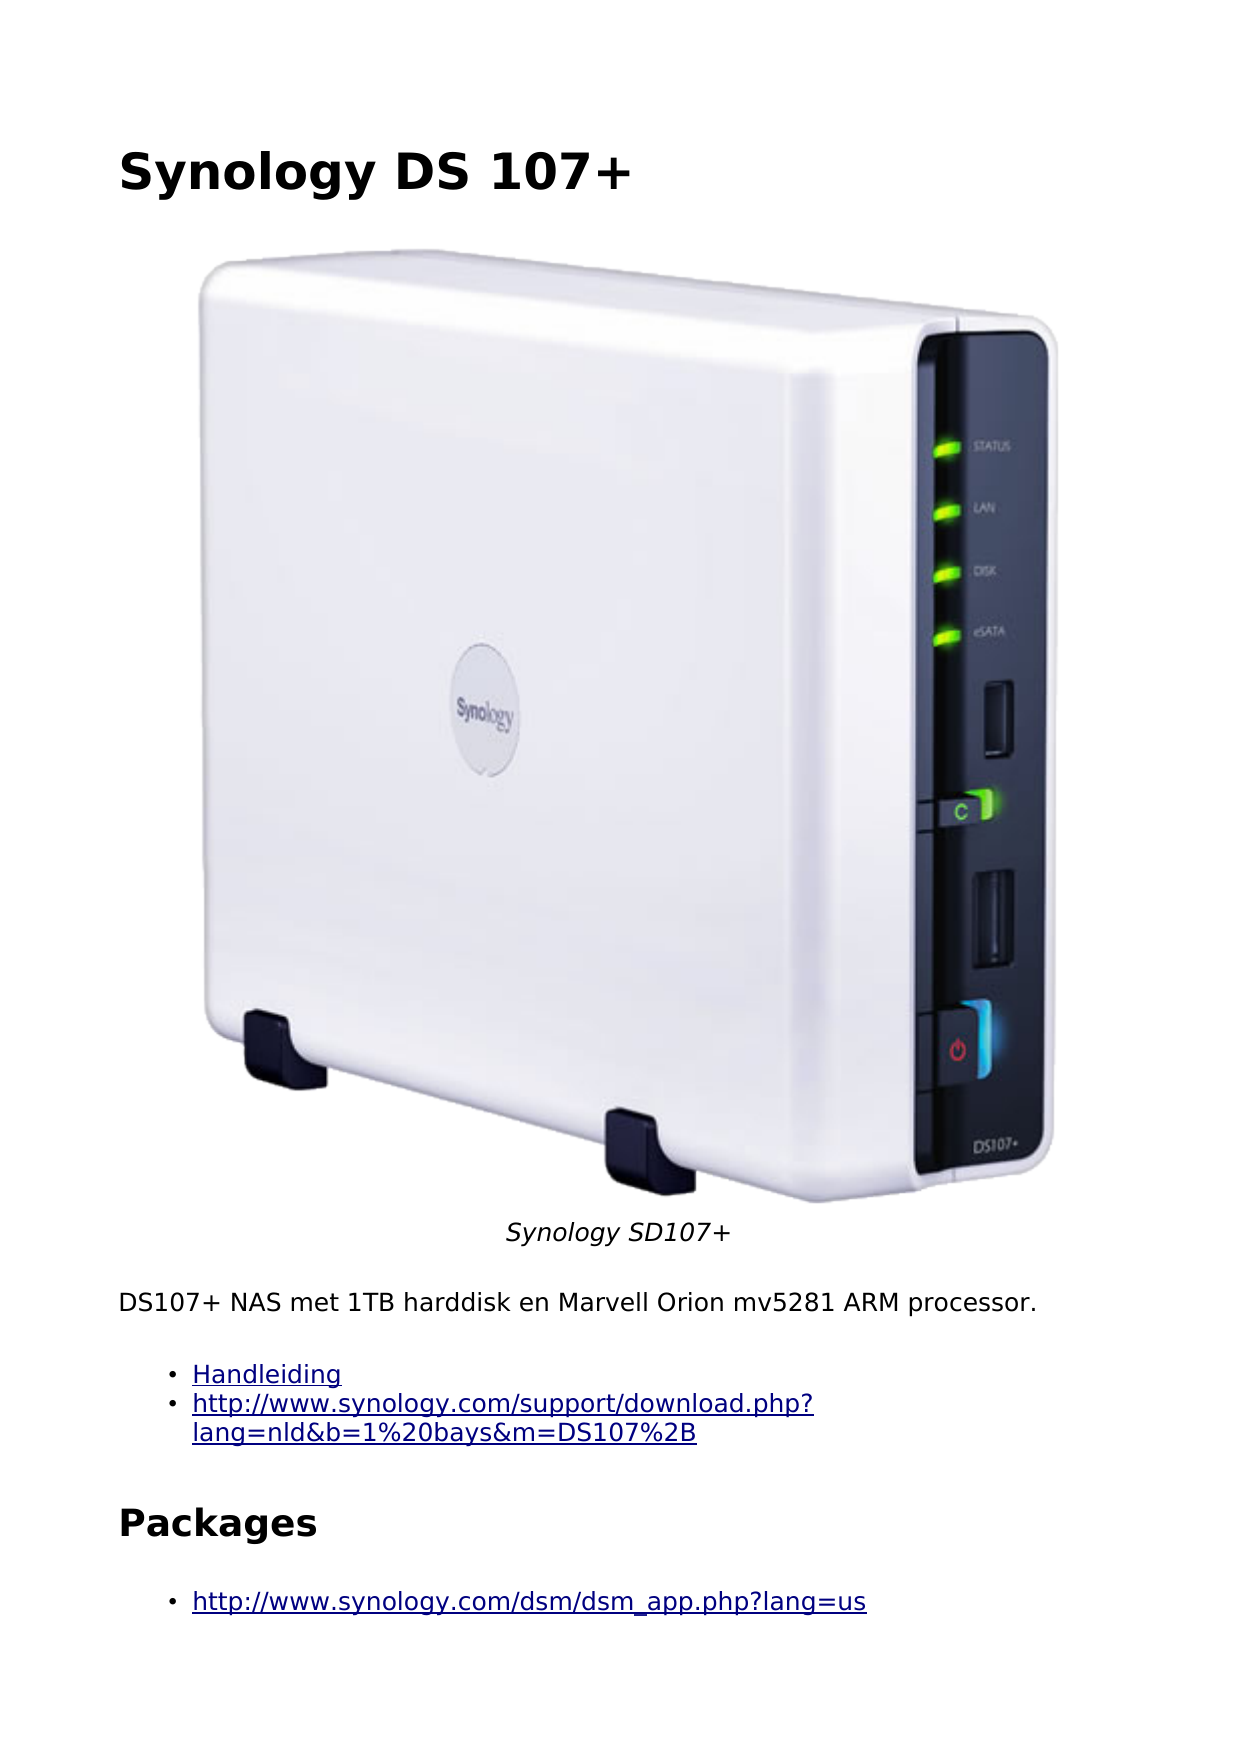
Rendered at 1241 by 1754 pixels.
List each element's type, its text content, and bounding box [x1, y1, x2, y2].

subtitle Synology DS 107+ [118, 143, 1122, 201]
picture [118, 213, 1123, 1218]
list Handleiding [177, 1360, 1122, 1389]
text Synology SD107+ [118, 1218, 1122, 1247]
text DS107+ NAS met 1TB harddisk en Marvell Orion mv5281 ARM processor. [118, 1289, 1122, 1318]
list http://www.synology.com/support/download.php?lang=nld&b=1%20bays&m=DS107%2B [177, 1389, 1122, 1447]
list http://www.synology.com/dsm/dsm_app.php?lang=us [177, 1587, 1122, 1617]
subtitle Packages [118, 1502, 1122, 1545]
